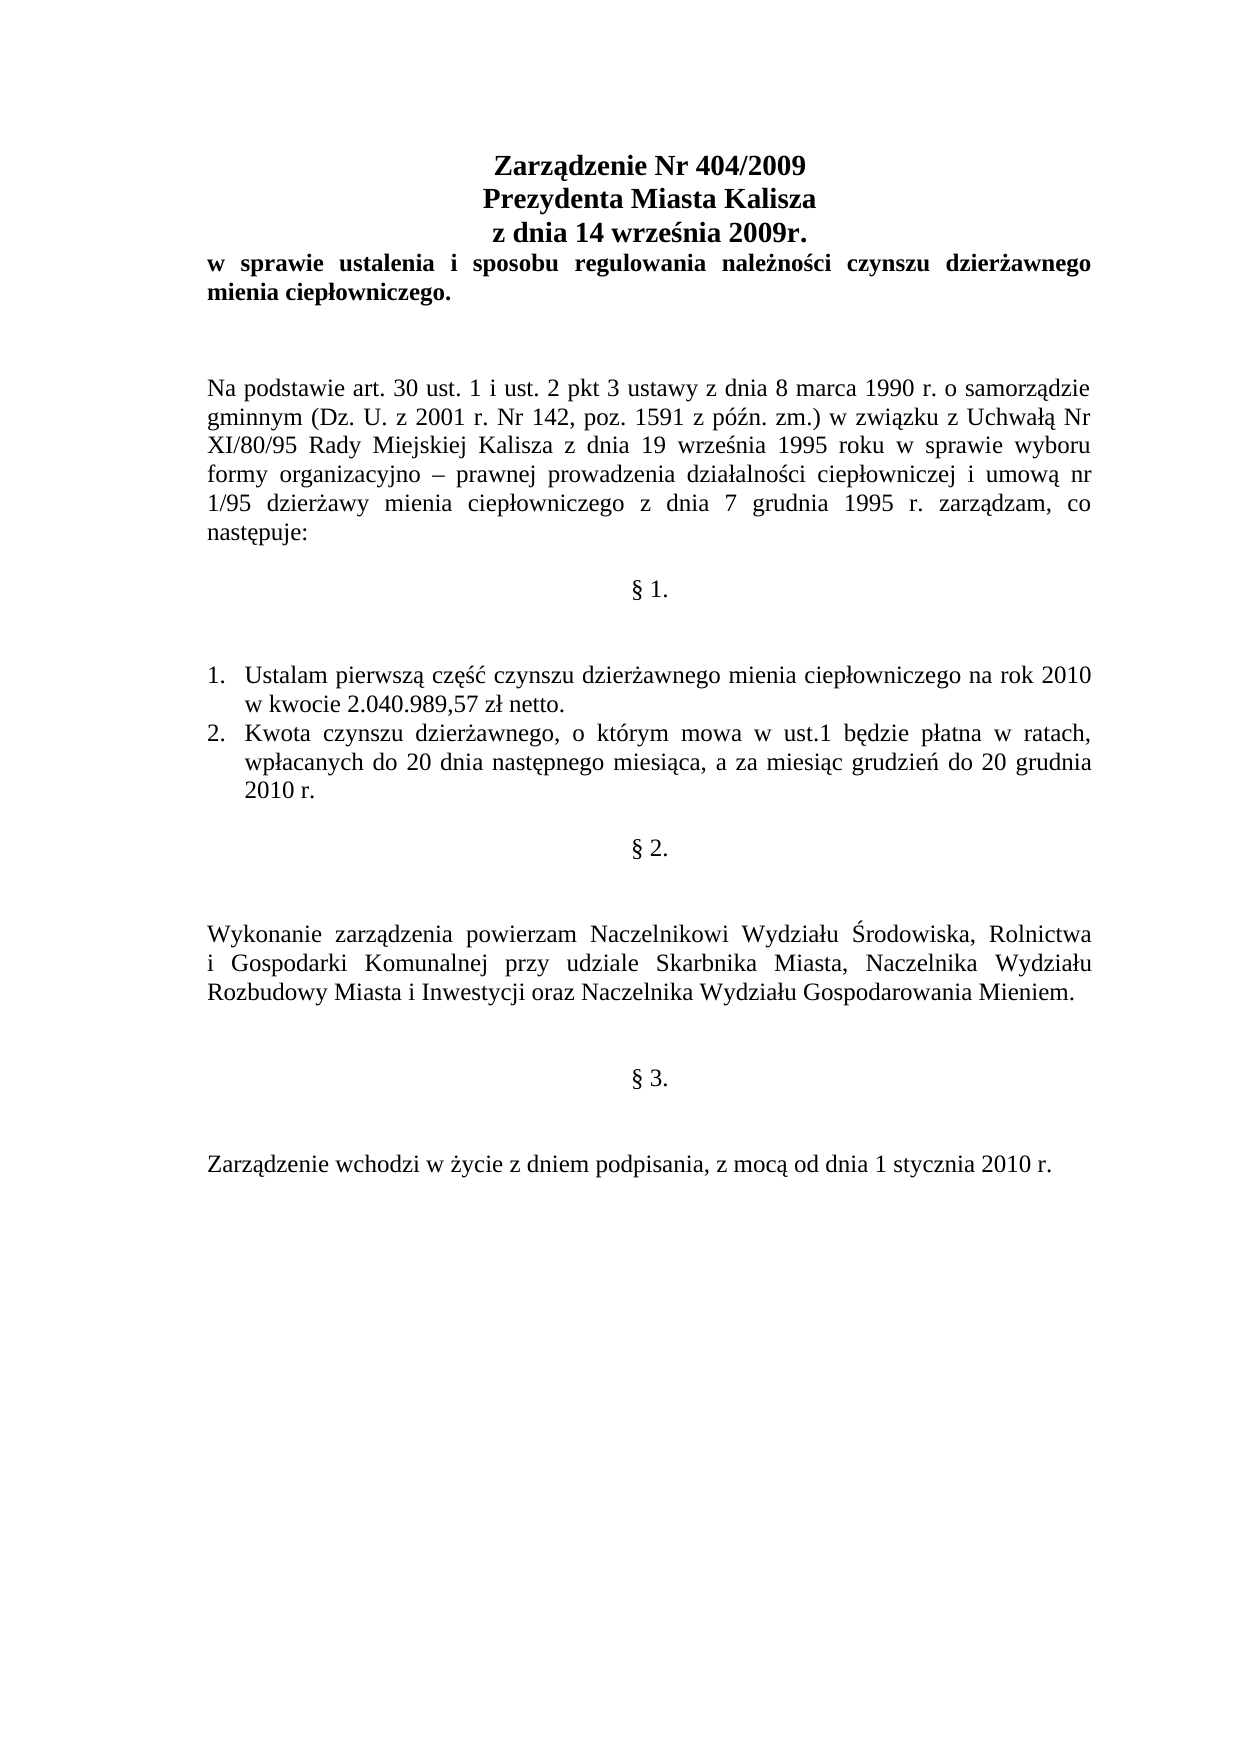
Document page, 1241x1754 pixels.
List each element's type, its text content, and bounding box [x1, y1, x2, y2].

text § 3. [207, 1063, 1092, 1092]
text w sprawie ustalenia i sposobu regulowania należności czynszu dzierżawnego mienia ciepłowniczego. [207, 248, 1092, 306]
text § 2. [207, 833, 1092, 862]
text Wykonanie zarządzenia powierzam Naczelnikowi Wydziału Środowiska, Rolnictwa i Gospodarki Komunalnej przy udziale Skarbnika Miasta, Naczelnika Wydziału Rozbudowy Miasta i Inwestycji oraz Naczelnika Wydziału Gospodarowania Mieniem. [207, 919, 1092, 1005]
text Na podstawie art. 30 ust. 1 i ust. 2 pkt 3 ustawy z dnia 8 marca 1990 r. o samorządzie gminnym (Dz. U. z 2001 r. Nr 142, poz. 1591 z późn. zm.) w związku z Uchwałą Nr XI/80/95 Rady Miejskiej Kalisza z dnia 19 września 1995 roku w sprawie wyboru formy organizacyjno – prawnej prowadzenia działalności ciepłowniczej i umową nr 1/95 dzierżawy mienia ciepłowniczego z dnia 7 grudnia 1995 r. zarządzam, co następuje: [207, 373, 1092, 545]
text § 1. [207, 574, 1092, 603]
subtitle Prezydenta Miasta Kalisza [207, 181, 1092, 215]
text Zarządzenie Nr 404/2009 [207, 148, 1092, 181]
list Kwota czynszu dzierżawnego, o którym mowa w ust.1 będzie płatna w ratach, wpłacanych do 20 dnia następnego miesiąca, a za miesiąc grudzień do 20 grudnia 2010 r. [207, 718, 1092, 804]
text Zarządzenie wchodzi w życie z dniem podpisania, z mocą od dnia 1 stycznia 2010 r. [207, 1149, 1092, 1178]
text z dnia 14 września 2009r. [207, 215, 1092, 248]
list Ustalam pierwszą część czynszu dzierżawnego mienia ciepłowniczego na rok 2010 w kwocie 2.040.989,57 zł netto. [207, 660, 1092, 718]
